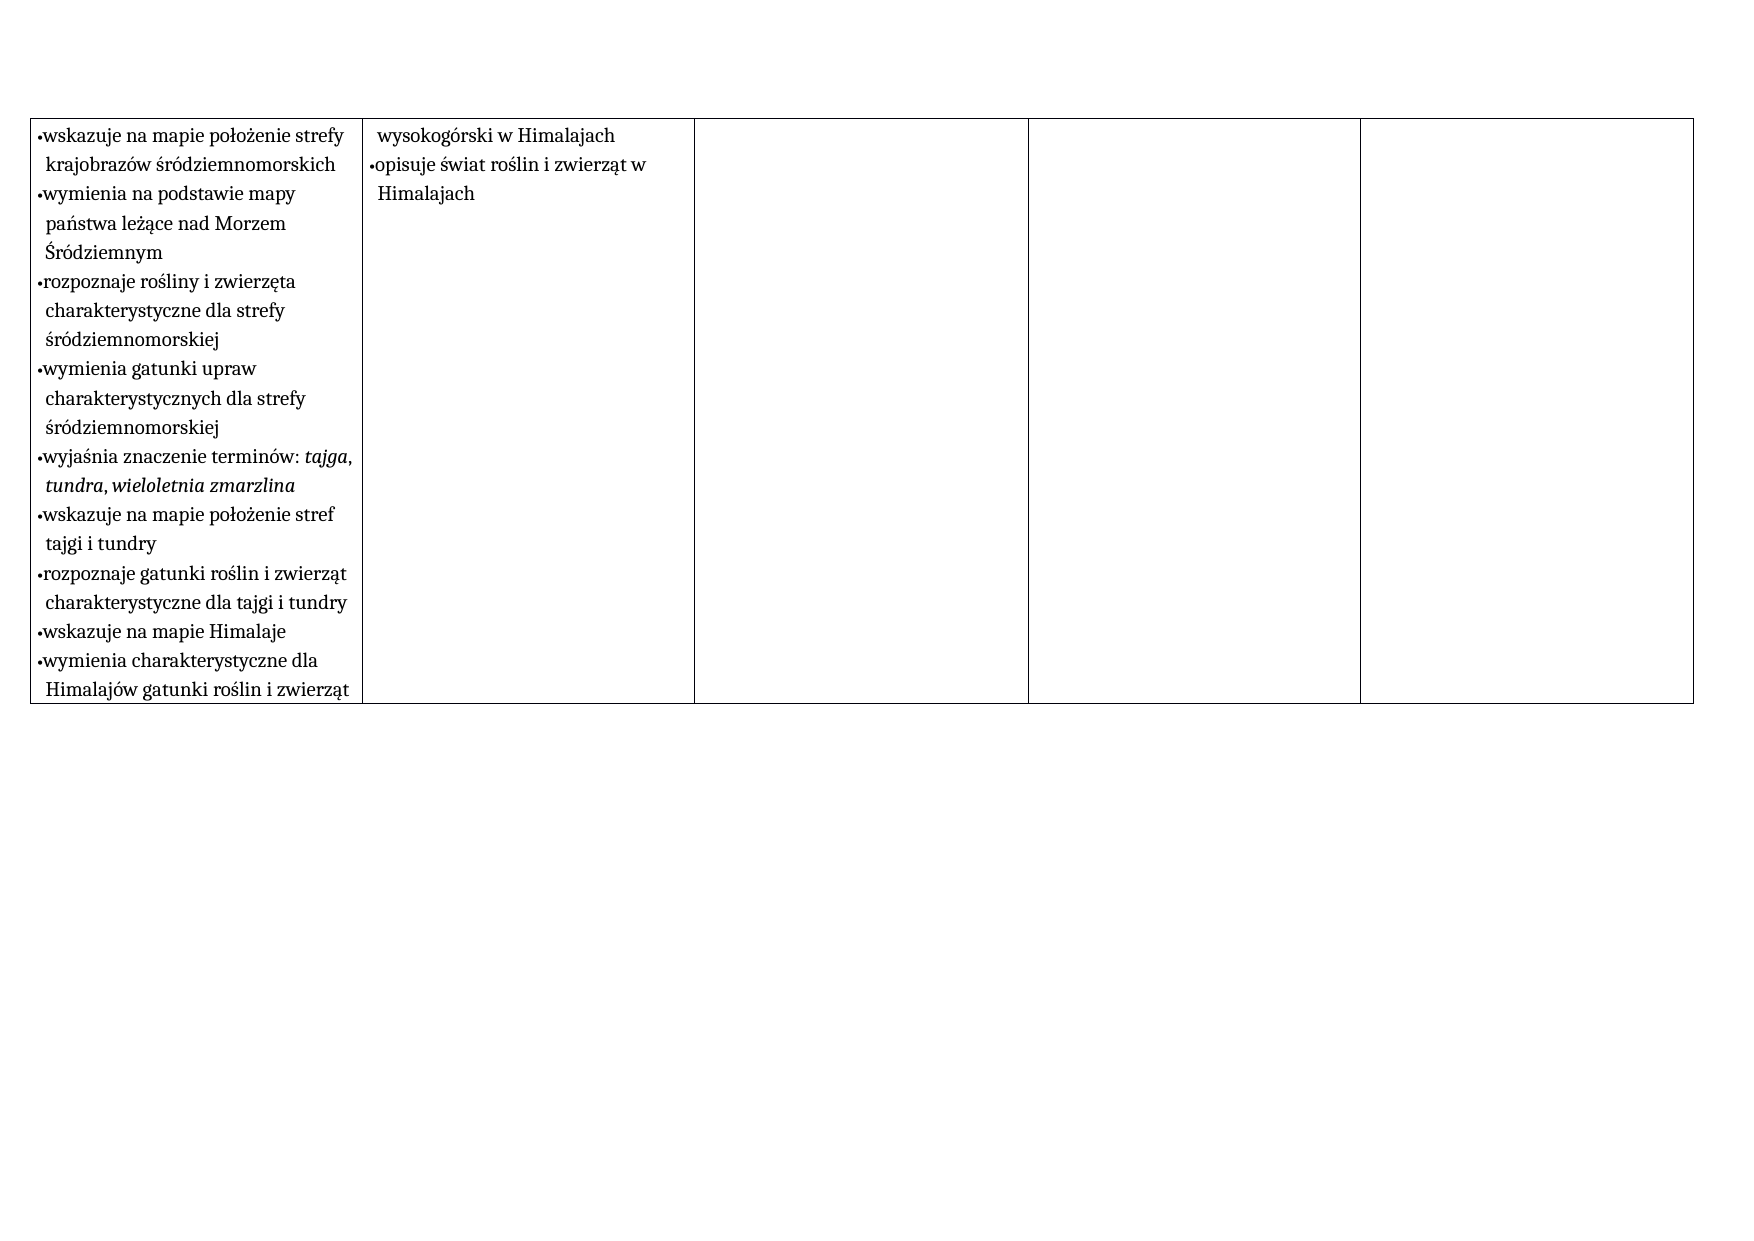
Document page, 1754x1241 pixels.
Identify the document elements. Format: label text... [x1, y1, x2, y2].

table_cell [1029, 119, 1360, 702]
table_cell [695, 119, 1028, 702]
table_cell [1361, 119, 1693, 702]
table_cell Uczeń: wyjaśnia znaczenie terminu pogoda wymienia składniki pogody wyjaśnia znaczenie terminu klimat wymienia na podstawie mapy tematycznej strefy klimatyczne Ziemi wymienia na podstawie ilustracji strefy krajobrazowe Ziemi wskazuje na mapie strefy wilgotnych lasów równikowych oraz lasów liściastych i mieszanych strefy umiarkowanej podaje nazwy warstw wilgotnego lasu równikowego i wskazuje te warstwy na ilustracji rozpoznaje rośliny i zwierzęta typowe dla lasów równikowych oraz lasów liściastych i mieszanych wyjaśnia znaczenie terminów: sawanna, step wskazuje na mapie strefy sawann i stepów wymienia gatunki roślin i zwierząt charakterystyczne dla sawann i stepów wyjaśnia znaczenie terminu pustynia wskazuje na mapie obszary występowania pustyń gorących i pustyń lodowych rozpoznaje rośliny i zwierzęta charakterystyczne dla pustyń gorących i pustyń lodowych wskazuje na mapie położenie strefy krajobrazów śródziemnomorskich wymienia na podstawie mapy państwa leżące nad Morzem Śródziemnym rozpoznaje rośliny i zwierzęta charakterystyczne dla strefy śródziemnomorskiej wymienia gatunki upraw charakterystycznych dla strefy śródziemnomorskiej wyjaśnia znaczenie terminów: tajga, tundra, wieloletnia zmarzlina wskazuje na mapie położenie stref tajgi i tundry rozpoznaje gatunki roślin i zwierząt charakterystyczne dla tajgi i tundry wskazuje na mapie Himalaje wymienia charakterystyczne dla Himalajów gatunki roślin i zwierząt [31, 119, 362, 702]
table_cell wysokogórski w Himalajach opisuje świat roślin i zwierząt w Himalajach [363, 119, 694, 702]
